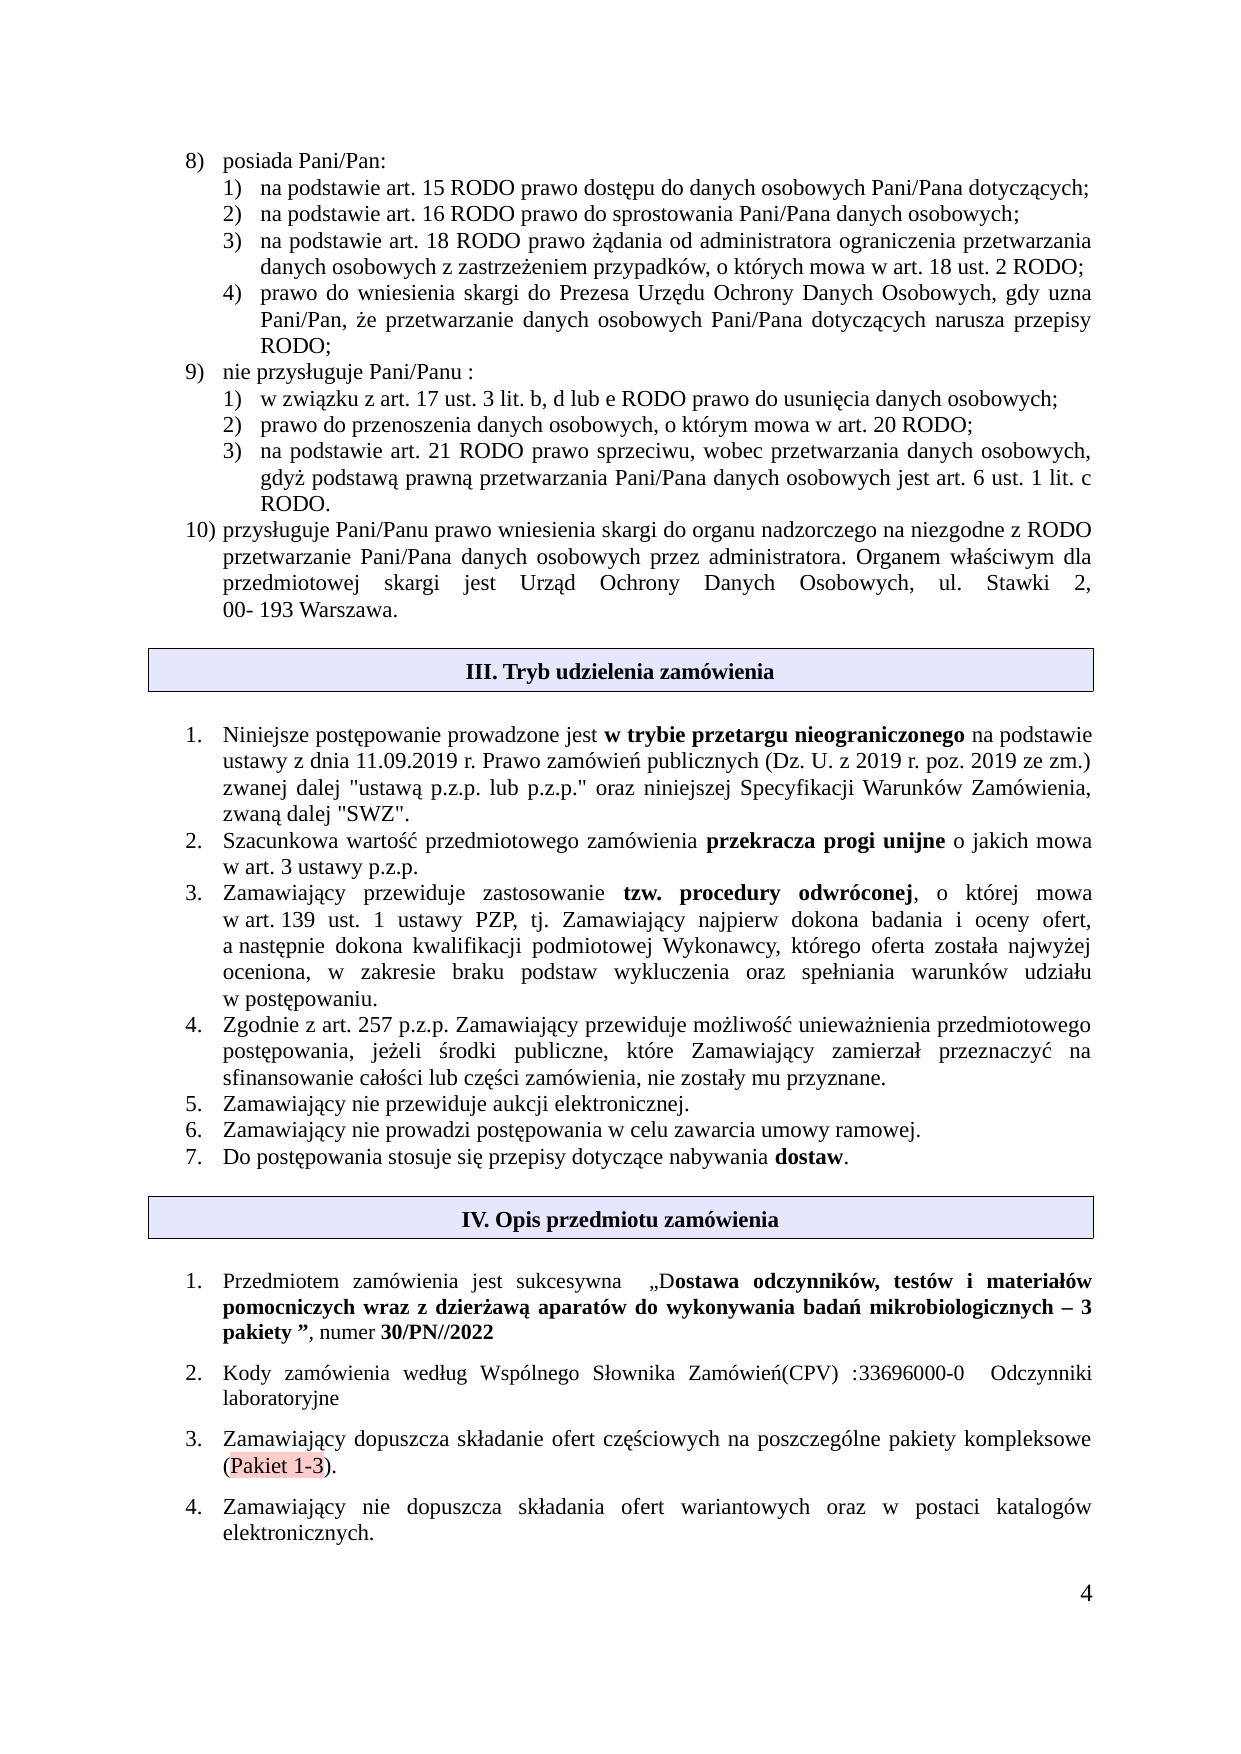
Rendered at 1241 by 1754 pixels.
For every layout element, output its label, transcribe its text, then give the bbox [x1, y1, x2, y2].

list Przedmiotem zamówienia jest sukcesywna „Dostawa odczynników, testów i materiałów pomocniczych wraz z dzierżawą aparatów do wykonywania badań mikrobiologicznych – 3 pakiety ”, numer 30/PN//2022 [185, 1267, 1093, 1344]
list nie przysługuje Pani/Panu : [185, 358, 1093, 385]
list Zamawiający dopuszcza składanie ofert częściowych na poszczególne pakiety kompleksowe (Pakiet 1-3). [185, 1425, 1093, 1478]
list Do postępowania stosuje się przepisy dotyczące nabywania dostaw. [185, 1143, 1093, 1169]
list Szacunkowa wartość przedmiotowego zamówienia przekracza progi unijne o jakich mowa w art. 3 ustawy p.z.p. [185, 827, 1093, 879]
list prawo do wniesienia skargi do Prezesa Urzędu Ochrony Danych Osobowych, gdy uzna Pani/Pan, że przetwarzanie danych osobowych Pani/Pana dotyczących narusza przepisy RODO; [223, 279, 1093, 358]
list Kody zamówienia według Wspólnego Słownika Zamówień(CPV) :33696000-0 Odczynniki laboratoryjne [185, 1359, 1093, 1411]
list na podstawie art. 18 RODO prawo żądania od administratora ograniczenia przetwarzania danych osobowych z zastrzeżeniem przypadków, o których mowa w art. 18 ust. 2 RODO; [223, 227, 1093, 279]
list w związku z art. 17 ust. 3 lit. b, d lub e RODO prawo do usunięcia danych osobowych; [223, 385, 1093, 411]
list posiada Pani/Pan: [185, 148, 1093, 174]
list Zamawiający przewiduje zastosowanie tzw. procedury odwróconej, o której mowa w art. 139 ust. 1 ustawy PZP, tj. Zamawiający najpierw dokona badania i oceny ofert, a następnie dokona kwalifikacji podmiotowej Wykonawcy, którego oferta została najwyżej oceniona, w zakresie braku podstaw wykluczenia oraz spełniania warunków udziału w postępowaniu. [185, 879, 1093, 1011]
list przysługuje Pani/Panu prawo wniesienia skargi do organu nadzorczego na niezgodne z RODO przetwarzanie Pani/Pana danych osobowych przez administratora. Organem właściwym dla przedmiotowej skargi jest Urząd Ochrony Danych Osobowych, ul. Stawki 2, 00- 193 Warszawa. [185, 517, 1093, 622]
list Zamawiający nie przewiduje aukcji elektronicznej. [185, 1090, 1093, 1117]
list prawo do przenoszenia danych osobowych, o którym mowa w art. 20 RODO; [223, 411, 1093, 437]
list Zgodnie z art. 257 p.z.p. Zamawiający przewiduje możliwość unieważnienia przedmiotowego postępowania, jeżeli środki publiczne, które Zamawiający zamierzał przeznaczyć na sfinansowanie całości lub części zamówienia, nie zostały mu przyznane. [185, 1011, 1093, 1090]
list na podstawie art. 21 RODO prawo sprzeciwu, wobec przetwarzania danych osobowych, gdyż podstawą prawną przetwarzania Pani/Pana danych osobowych jest art. 6 ust. 1 lit. c RODO. [223, 437, 1093, 517]
list Zamawiający nie prowadzi postępowania w celu zawarcia umowy ramowej. [185, 1117, 1093, 1143]
table_header III. Tryb udzielenia zamówienia [149, 649, 1093, 691]
list na podstawie art. 16 RODO prawo do sprostowania Pani/Pana danych osobowych; [223, 200, 1093, 227]
table_header IV. Opis przedmiotu zamówienia [149, 1197, 1093, 1238]
list na podstawie art. 15 RODO prawo dostępu do danych osobowych Pani/Pana dotyczących; [223, 174, 1093, 200]
list Zamawiający nie dopuszcza składania ofert wariantowych oraz w postaci katalogów elektronicznych. [185, 1493, 1093, 1546]
list Niniejsze postępowanie prowadzone jest w trybie przetargu nieograniczonego na podstawie ustawy z dnia 11.09.2019 r. Prawo zamówień publicznych (Dz. U. z 2019 r. poz. 2019 ze zm.) zwanej dalej "ustawą p.z.p. lub p.z.p." oraz niniejszej Specyfikacji Warunków Zamówienia, zwaną dalej "SWZ". [185, 721, 1093, 827]
